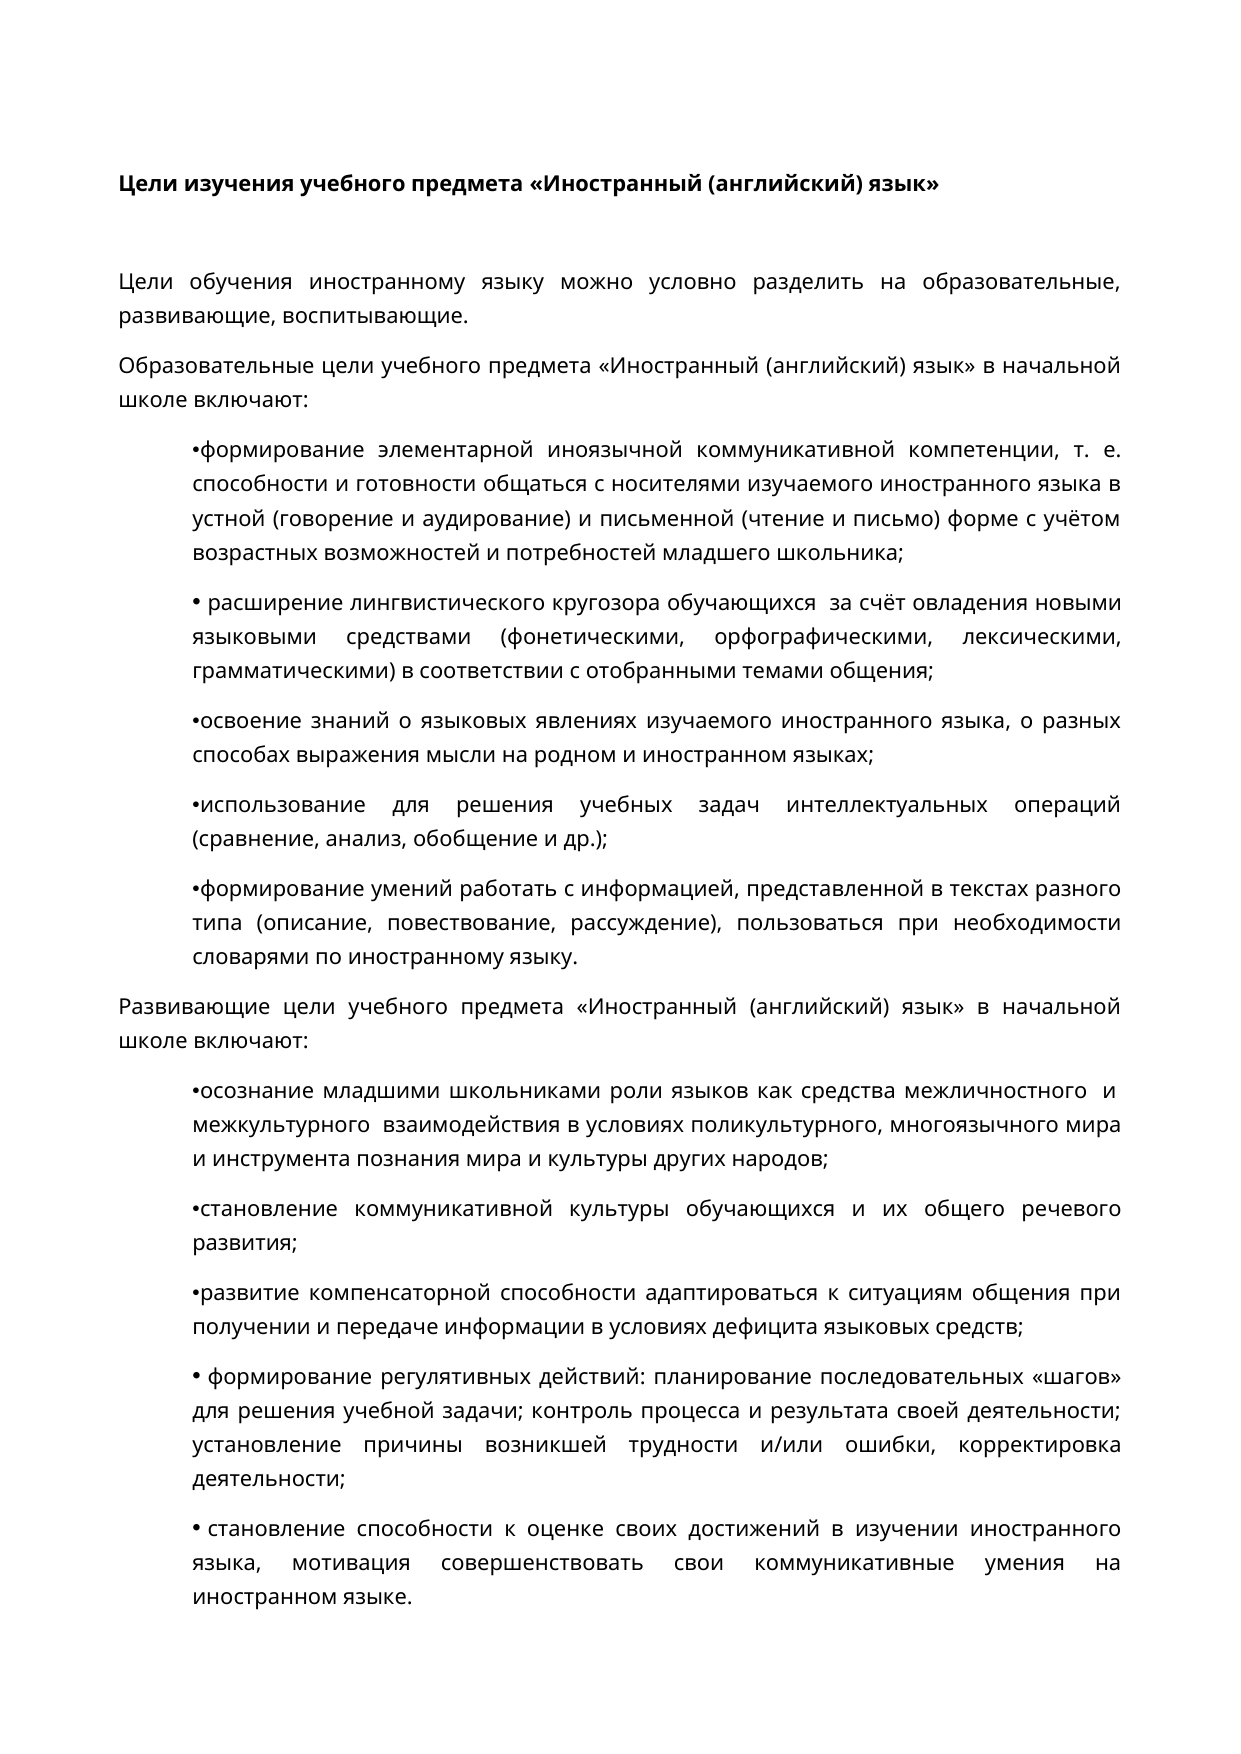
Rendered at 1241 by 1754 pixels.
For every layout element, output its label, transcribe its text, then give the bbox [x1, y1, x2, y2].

text Развивающие цели учебного предмета «Иностранный (английский) язык» в начальной школе включают: [118, 991, 1122, 1055]
list осознание младшими школьниками роли языков как средства межличностного и межкультурного взаимодействия в условиях поликультурного, многоязычного мира и инструмента познания мира и культуры других народов; [118, 1075, 1122, 1173]
list становление способности к оценке своих достижений в изучении иностранного языка, мотивация совершенствовать свои коммуникативные умения на иностранном языке. [118, 1513, 1122, 1611]
text Цели изучения учебного предмета «Иностранный (английский) язык» [118, 168, 1122, 198]
list формирование умений работать с информацией, представленной в текстах разного типа (описание, повествование, рассуждение), пользоваться при необходимости словарями по иностранному языку. [118, 873, 1122, 971]
list использование для решения учебных задач интеллектуальных операций (сравнение, анализ, обобщение и др.); [118, 789, 1122, 853]
list формирование элементарной иноязычной коммуникативной компетенции, т. е. способности и готовности общаться с носителями изучаемого иностранного языка в устной (говорение и аудирование) и письменной (чтение и письмо) форме с учётом возрастных возможностей и потребностей младшего школьника; [118, 434, 1122, 567]
list становление коммуникативной культуры обучающихся и их общего речевого развития; [118, 1193, 1122, 1257]
text Образовательные цели учебного предмета «Иностранный (английский) язык» в начальной школе включают: [118, 350, 1122, 414]
text Цели обучения иностранному языку можно условно разделить на образовательные, развивающие, воспитывающие. [118, 266, 1122, 330]
list расширение лингвистического кругозора обучающихся за счёт овладения новыми языковыми средствами (фонетическими, орфографическими, лексическими, грамматическими) в соответствии c отобранными темами общения; [118, 587, 1122, 685]
list освоение знаний о языковых явлениях изучаемого иностранного языка, о разных способах выражения мысли на родном и иностранном языках; [118, 705, 1122, 769]
list развитие компенсаторной способности адаптироваться к ситуациям общения при получении и передаче информации в условиях дефицита языковых средств; [118, 1277, 1122, 1341]
list формирование регулятивных действий: планирование последовательных «шагов» для решения учебной задачи; контроль процесса и результата своей деятельности; установление причины возникшей трудности и/или ошибки, корректировка деятельности; [118, 1361, 1122, 1493]
